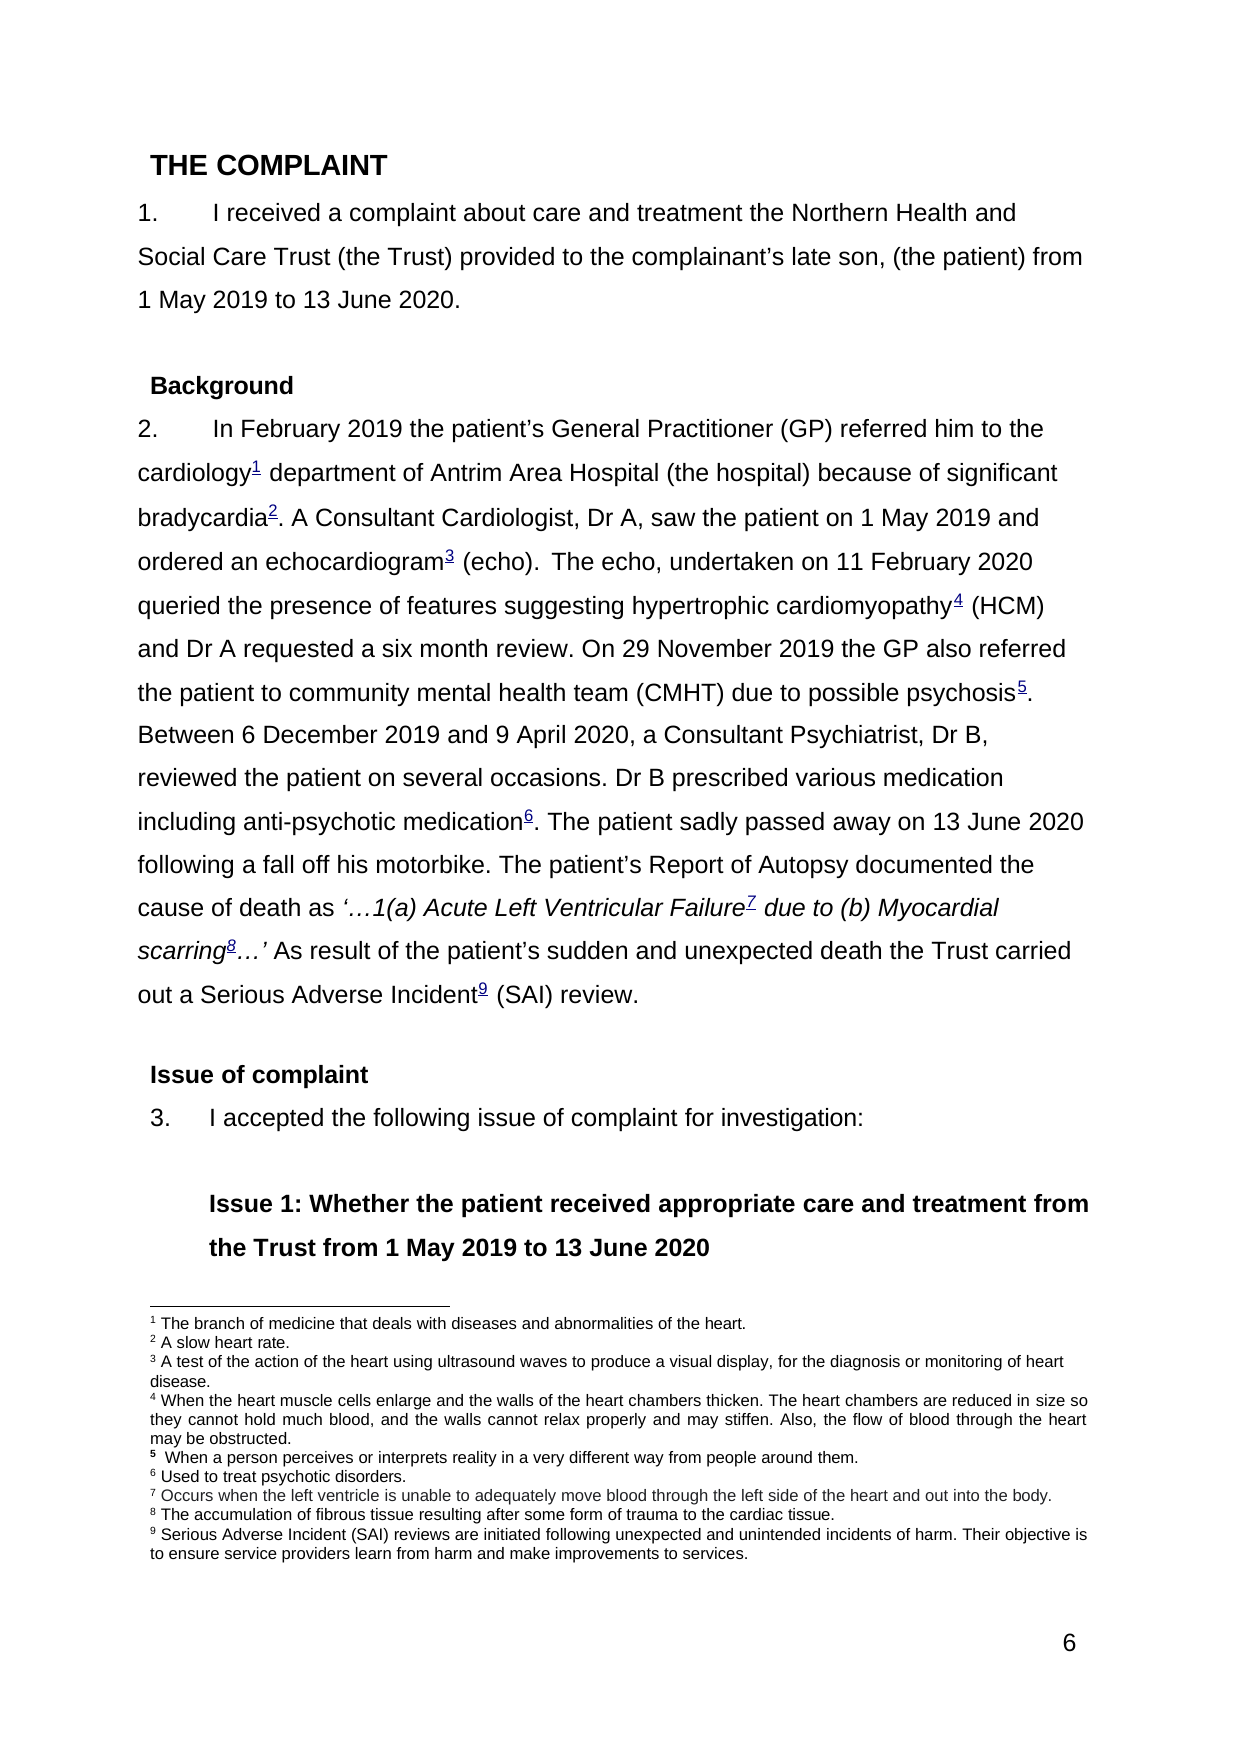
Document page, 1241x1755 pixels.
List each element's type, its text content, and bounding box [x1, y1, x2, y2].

text 6 Used to treat psychotic disorders. [150, 1467, 1103, 1486]
text 9 Serious Adverse Incident (SAI) reviews are initiated following unexpected and unintended incidents of harm. Their objective is to ensure service providers learn from harm and make improvements to services. [150, 1524, 1088, 1563]
text 2 A slow heart rate. [150, 1333, 1103, 1352]
subtitle THE COMPLAINT [150, 148, 1103, 181]
subtitle Issue 1: Whether the patient received appropriate care and treatment from the Trust from 1 May 2019 to 13 June 2020 [209, 1189, 1103, 1261]
list I received a complaint about care and treatment the Northern Health and Social Care Trust (the Trust) provided to the complainant’s late son, (the patient) from 1 May 2019 to 13 June 2020. [137, 198, 1088, 313]
list In February 2019 the patient’s General Practitioner (GP) referred him to the cardiology1 department of Antrim Area Hospital (the hospital) because of significant bradycardia2. A Consultant Cardiologist, Dr A, saw the patient on 1 May 2019 and ordered an echocardiogram3 (echo). The echo, undertaken on 11 February 2020 queried the presence of features suggesting hypertrophic cardiomyopathy4 (HCM) and Dr A requested a six month review. On 29 November 2019 the GP also referred the patient to community mental health team (CMHT) due to possible psychosis5. Between 6 December 2019 and 9 April 2020, a Consultant Psychiatrist, Dr B, reviewed the patient on several occasions. Dr B prescribed various medication including anti-psychotic medication6. The patient sadly passed away on 13 June 2020 following a fall off his motorbike. The patient’s Report of Autopsy documented the cause of death as ‘…1(a) Acute Left Ventricular Failure7 due to (b) Myocardial scarring8…’ As result of the patient’s sudden and unexpected death the Trust carried out a Serious Adverse Incident9 (SAI) review. [137, 414, 1090, 1009]
subtitle Background [150, 371, 1103, 399]
list I accepted the following issue of complaint for investigation: [150, 1103, 1103, 1132]
text 5 When a person perceives or interprets reality in a very different way from people around them. [150, 1448, 1103, 1467]
subtitle Issue of complaint [150, 1060, 1103, 1089]
text 7 Occurs when the left ventricle is unable to adequately move blood through the left side of the heart and out into the body. [150, 1486, 1103, 1505]
text 4 When the heart muscle cells enlarge and the walls of the heart chambers thicken. The heart chambers are reduced in size so they cannot hold much blood, and the walls cannot relax properly and may stiffen. Also, the flow of blood through the heart may be obstructed. [150, 1391, 1088, 1448]
text 3 A test of the action of the heart using ultrasound waves to produce a visual display, for the diagnosis or monitoring of heart disease. [150, 1352, 1103, 1391]
text 8 The accumulation of fibrous tissue resulting after some form of trauma to the cardiac tissue. [150, 1506, 1103, 1524]
text 1 The branch of medicine that deals with diseases and abnormalities of the heart. [150, 1314, 1103, 1333]
